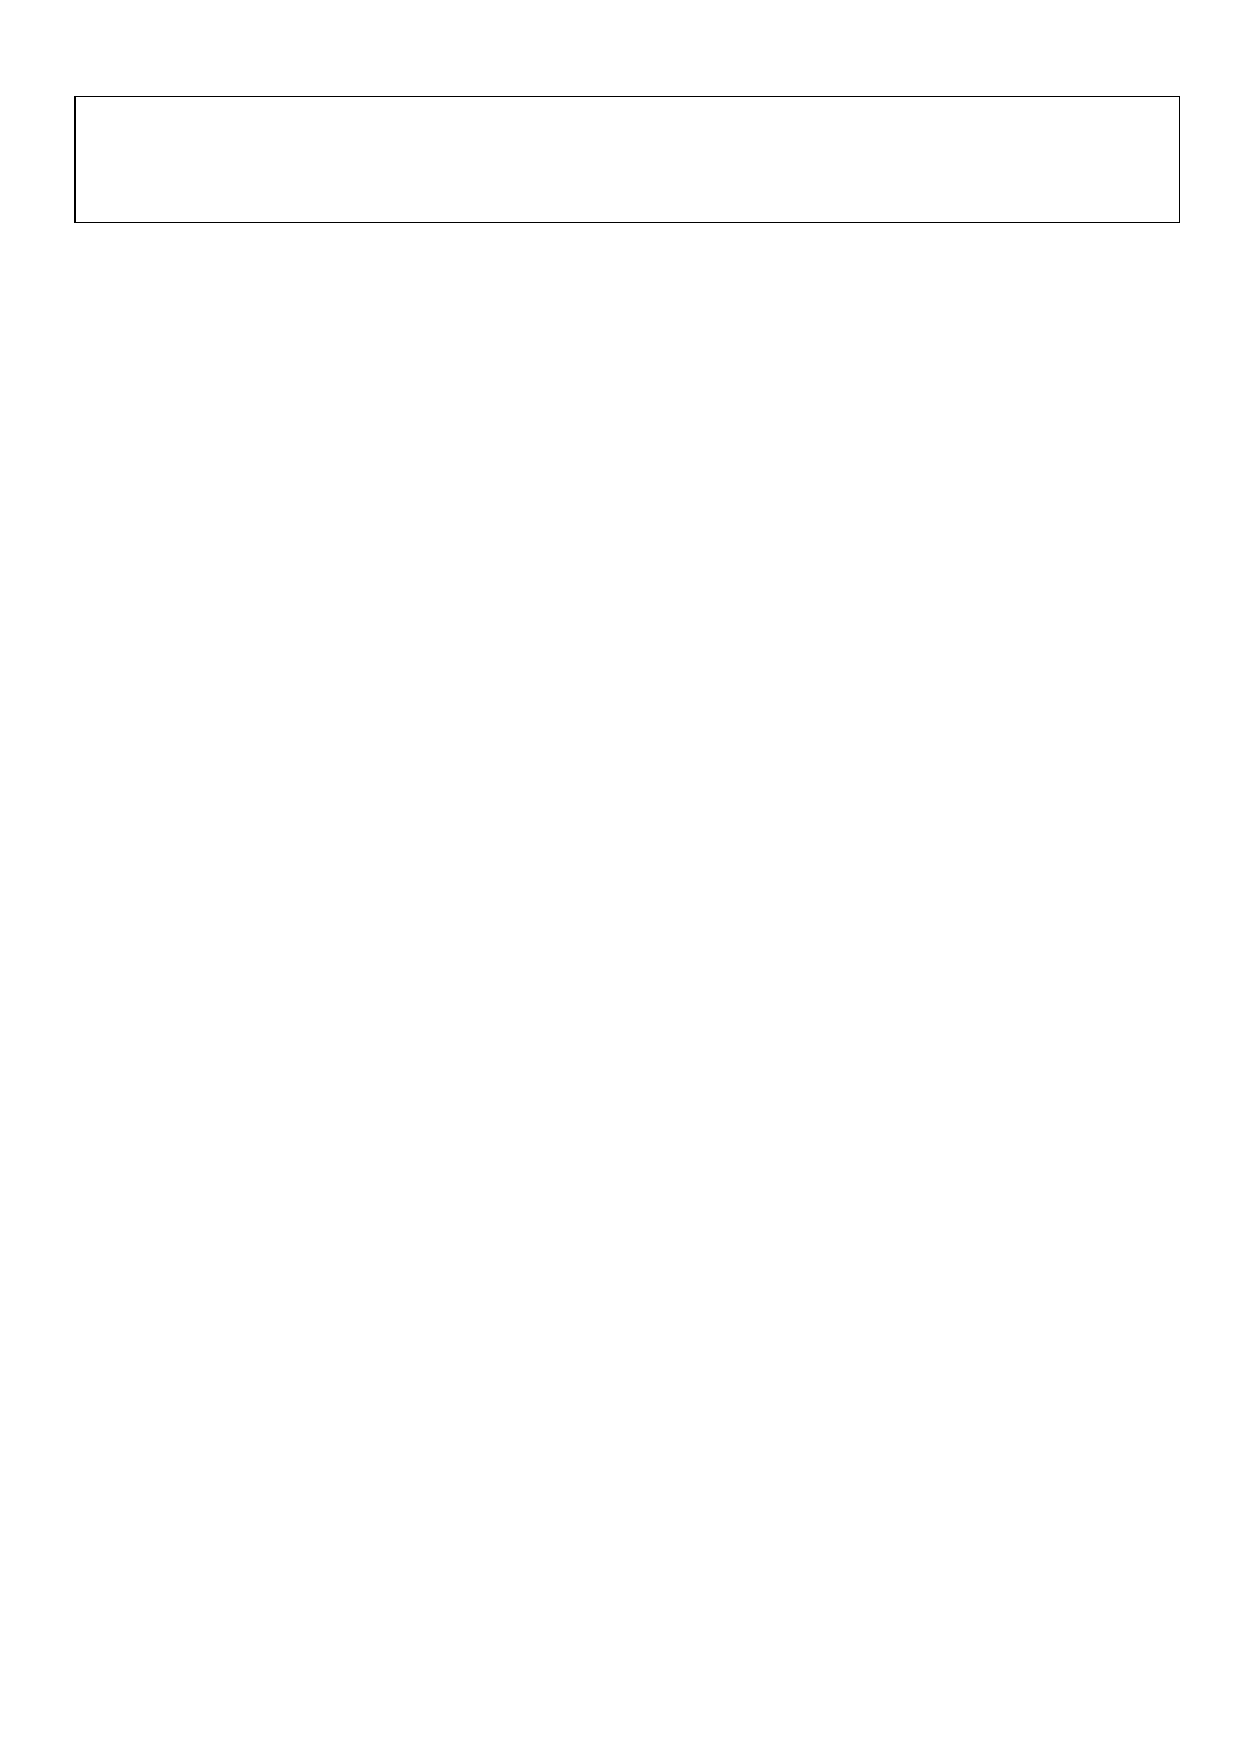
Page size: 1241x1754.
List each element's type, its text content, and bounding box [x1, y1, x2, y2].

table_cell Please confirm the following statements： □I’ll confirm all the information above before signing. I understand that it is not allowed to modify this document after the submission with my signature. □I’ll make sure that I’m and will be enrolled at NTOU from applying for this program to the end of my exchange study. I agree that my exchange program will be cancelled if I can’t provide the Certificate of Enrollment as the home university and/or the host university require. □I agree to follow the relative regulations to do the credit transfer. Also, I’ll confirm all the necessary information before going abroad. I’ll be responsible for that if I fail to transfer my credits and delay to graduate from NTOU. □I agree that I can’t apply for the exchange program again before the end of the degree I study currently if I cancel or do not complete the program due to my personal considerations. Also, it will be recorded as a reference when I apply for other outbound programs. Please note that students who are affected by the natural disasters, diseases and so on are excluded. Applicant’s Signature and Date： [76, 97, 1179, 222]
